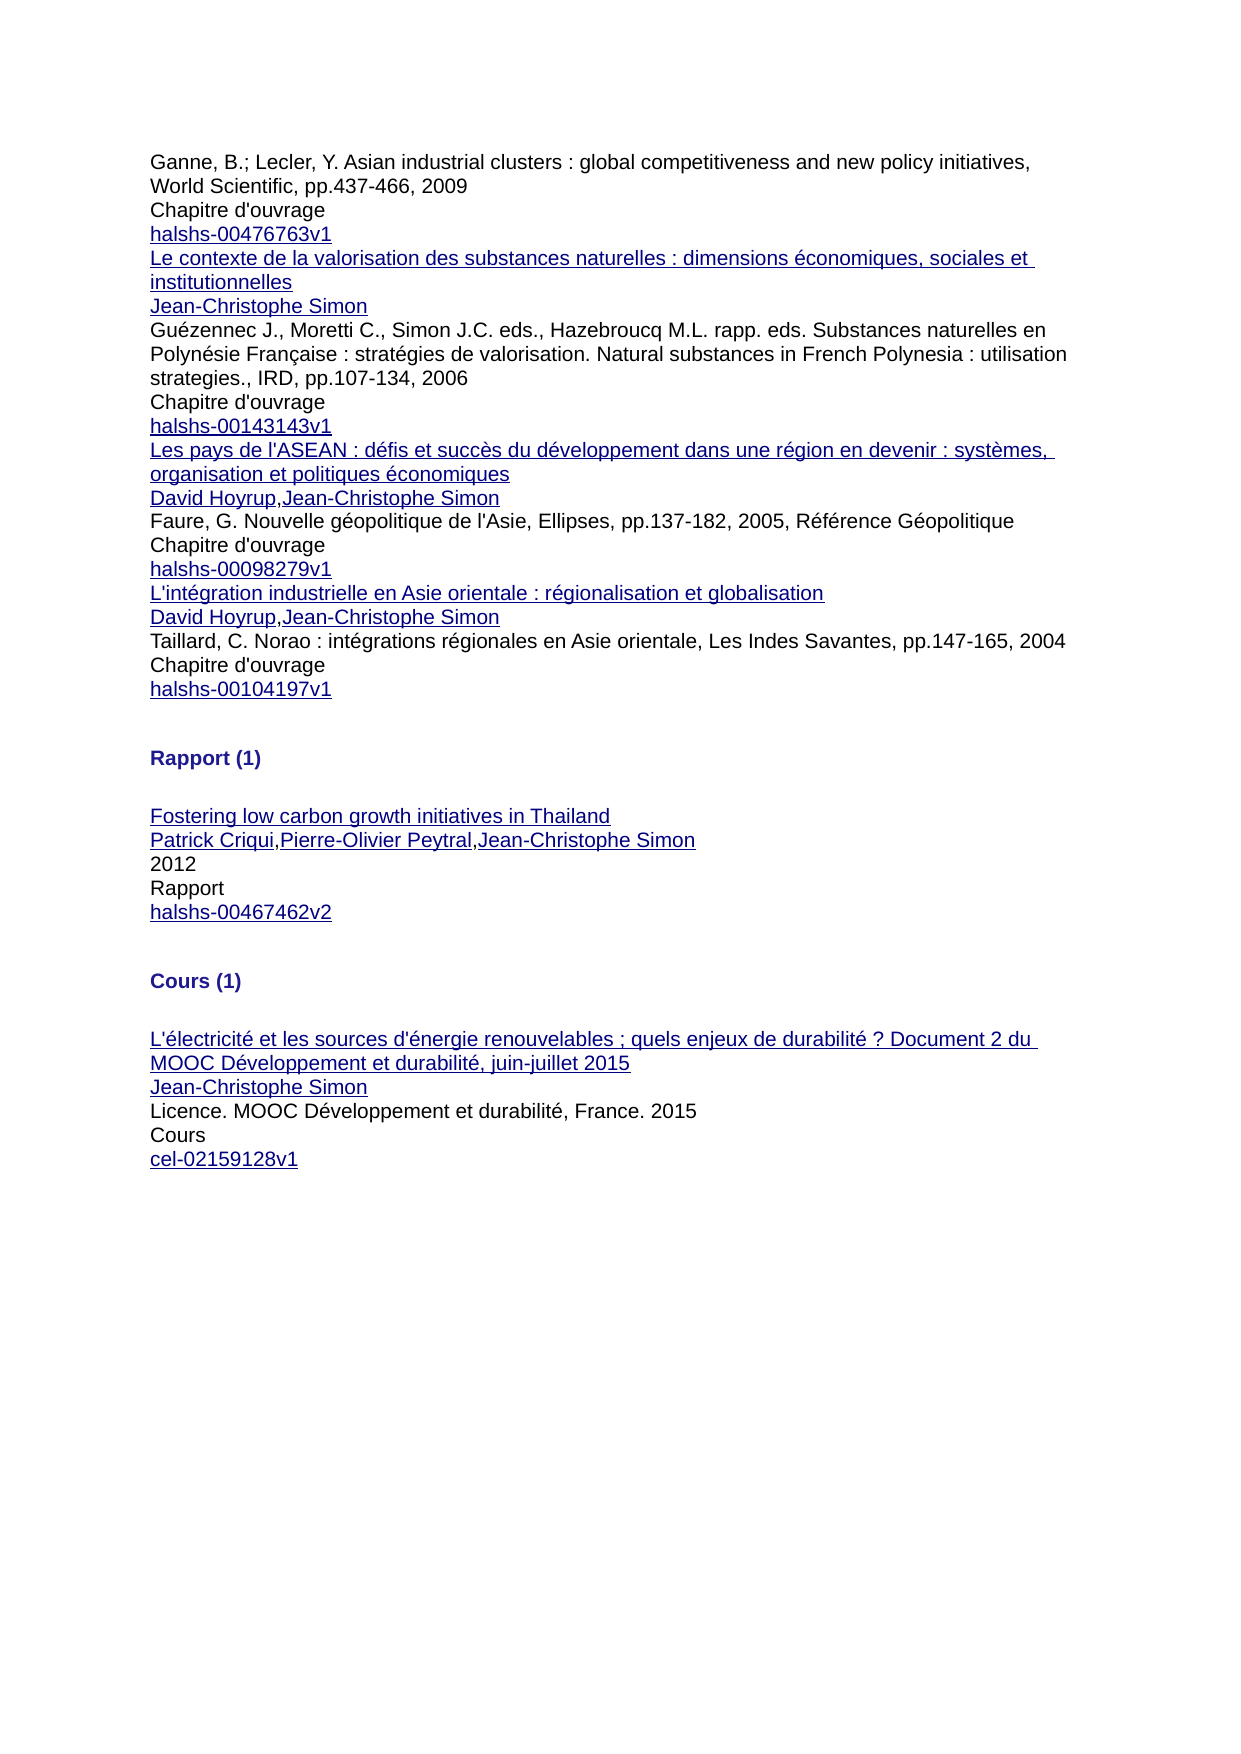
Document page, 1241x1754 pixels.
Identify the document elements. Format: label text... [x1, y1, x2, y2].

table_header Fostering low carbon growth initiatives in Thailand Patrick Criqui,Pierre-Olivier Peytral,Jean-Christophe Simon 2012 Rapport halshs-00467462v2 [150, 804, 1090, 924]
table_header L'électricité et les sources d'énergie renouvelables ; quels enjeux de durabilité ? Document 2 du MOOC Développement et durabilité, juin-juillet 2015 Jean-Christophe Simon Licence. MOOC Développement et durabilité, France. 2015 Cours cel-02159128v1 [150, 1027, 1090, 1171]
subtitle Cours (1) [150, 969, 1090, 993]
table_cell Les pays de l'ASEAN : défis et succès du développement dans une région en devenir : systèmes, organisation et politiques économiques David Hoyrup,Jean-Christophe Simon Faure, G. Nouvelle géopolitique de l'Asie, Ellipses, pp.137-182, 2005, Référence Géopolitique Chapitre d'ouvrage halshs-00098279v1 [150, 438, 1090, 581]
table_cell Le contexte de la valorisation des substances naturelles : dimensions économiques, sociales et institutionnelles Jean-Christophe Simon Guézennec J., Moretti C., Simon J.C. eds., Hazebroucq M.L. rapp. eds. Substances naturelles en Polynésie Française : stratégies de valorisation. Natural substances in French Polynesia : utilisation strategies., IRD, pp.107-134, 2006 Chapitre d'ouvrage halshs-00143143v1 [150, 246, 1090, 437]
subtitle Rapport (1) [150, 746, 1090, 770]
table_cell L'intégration industrielle en Asie orientale : régionalisation et globalisation David Hoyrup,Jean-Christophe Simon Taillard, C. Norao : intégrations régionales en Asie orientale, Les Indes Savantes, pp.147-165, 2004 Chapitre d'ouvrage halshs-00104197v1 [150, 581, 1090, 701]
table_cell From &quot;tradi-cluster&quot; to &quot;neo-cluster&quot; : first step for a typology of industrial clusters in emerging economies : a case study of Thailand Audrey Baron-Gutty,Catherine Figuière,Jean-Christophe Simon Ganne, B.; Lecler, Y. Asian industrial clusters : global competitiveness and new policy initiatives, World Scientific, pp.437-466, 2009 Chapitre d'ouvrage halshs-00476763v1 [150, 150, 1090, 246]
